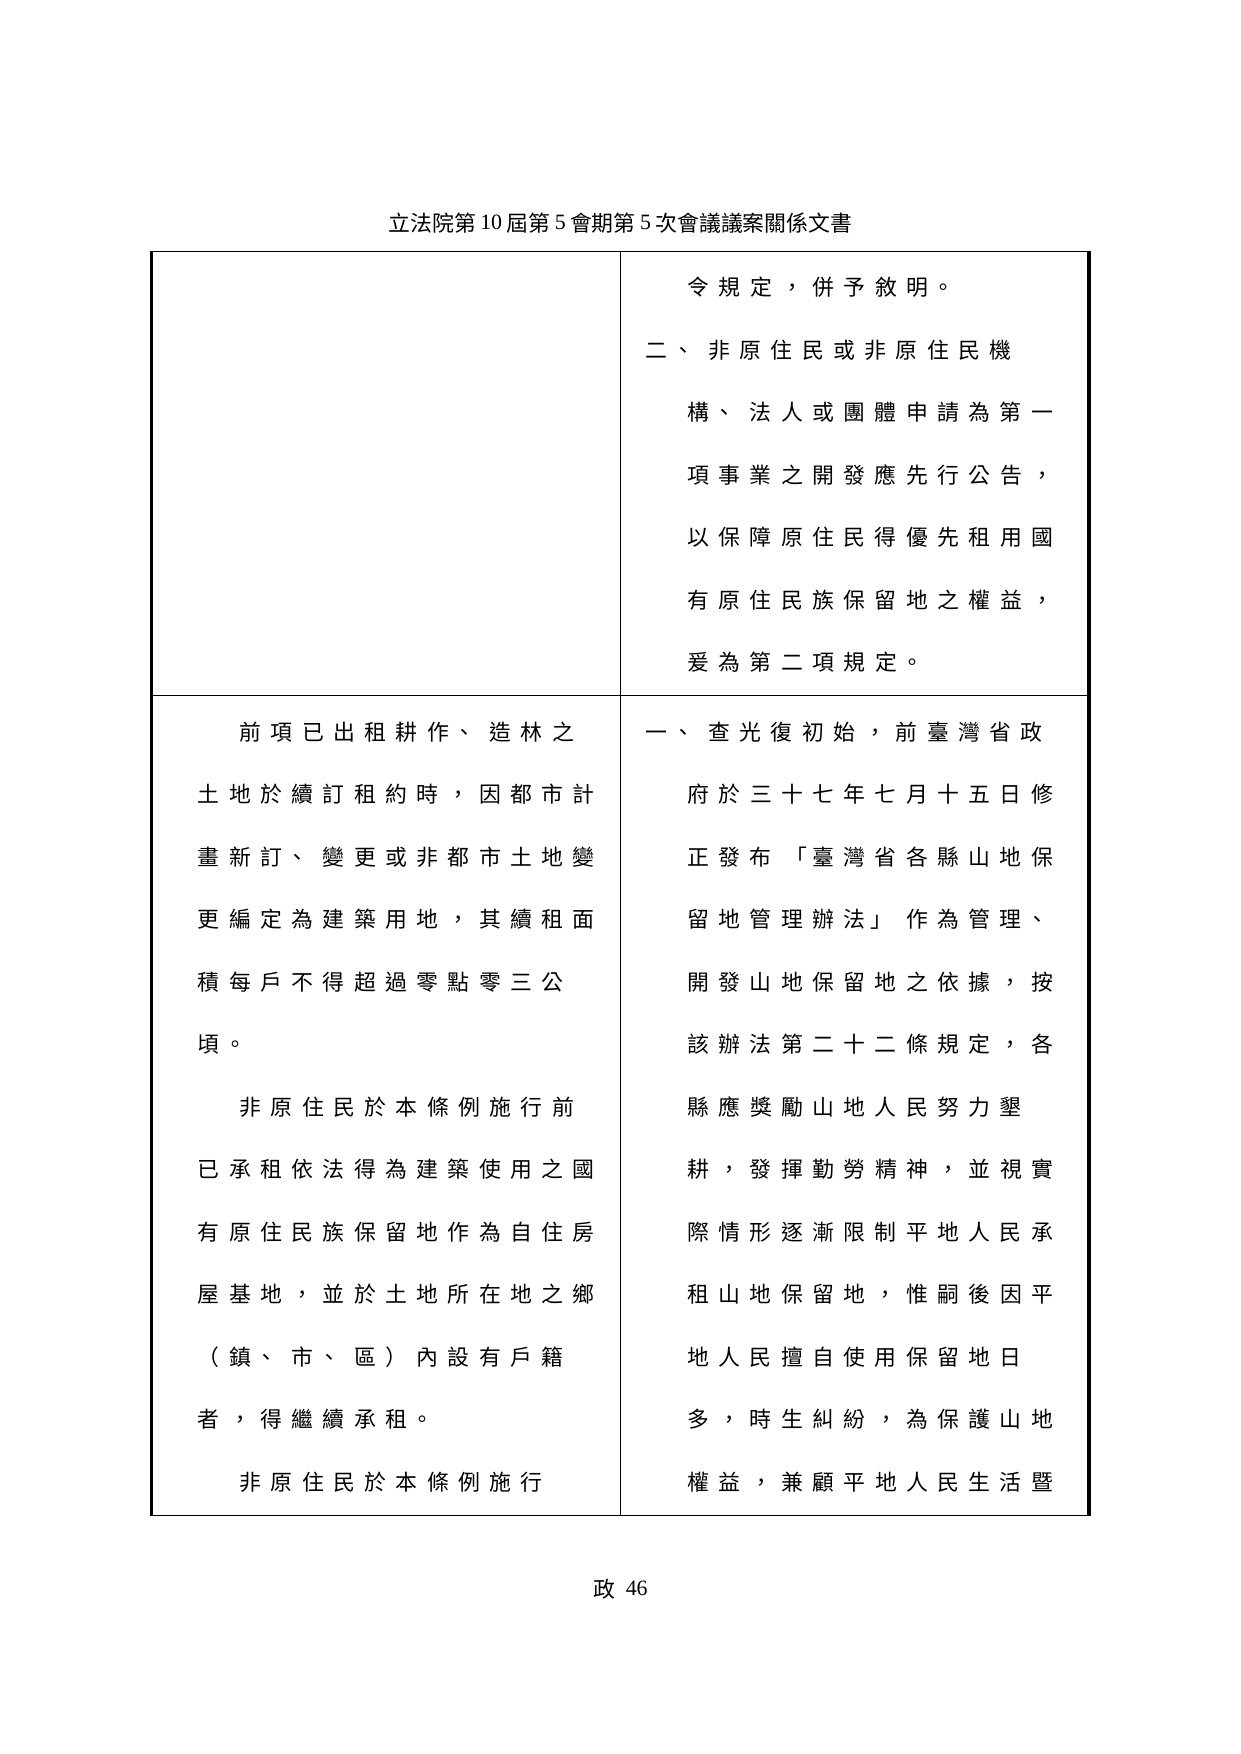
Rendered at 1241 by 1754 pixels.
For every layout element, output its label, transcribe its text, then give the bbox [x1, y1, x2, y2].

table_cell 第二十八條 非原住民於中華民國七十五年十二月三十一日前已使用國有原住民族保留地且迄今仍繼續使用，並已繳清使用補償金者，得申請承租。 前項已出租耕作、造林之土地於續訂租約時，因都市計畫新訂、變更或非都市土地變更編定為建築用地，其續租面積每戶不得超過零點零三公頃。 非原住民於本條例施行前已承租依法得為建築使用之國有原住民族保留地作為自住房屋基地，並於土地所在地之鄉（鎮、市、區）內設有戶籍者，得繼續承租。 非原住民於本條例施行前，於依法得為建築使用之國有原住民族保留地上已有自住房屋，且在土地所在地之鄉（鎮、市、區）內設有戶籍者，得申請承租，其面積每戶不得超過零點零三公頃。 [153, 696, 620, 1514]
table_cell 一、查光復初始，前臺灣省政府於三十七年七月十五日修正發布「臺灣省各縣山地保留地管理辦法」作為管理、開發山地保留地之依據，按該辦法第二十二條規定，各縣應獎勵山地人民努力墾耕，發揮勤勞精神，並視實際情形逐漸限制平地人民承租山地保留地，惟嗣後因平地人民擅自使用保留地日多，時生糾紛，為保護山地權益，兼顧平地人民生活暨 [621, 696, 1087, 1514]
table_cell 令規定，併予敘明。 二、非原住民或非原住民機構、法人或團體申請為第一項事業之開發應先行公告，以保障原住民得優先租用國有原住民族保留地之權益，爰為第二項規定。 [621, 252, 1087, 695]
table_cell [153, 252, 620, 695]
